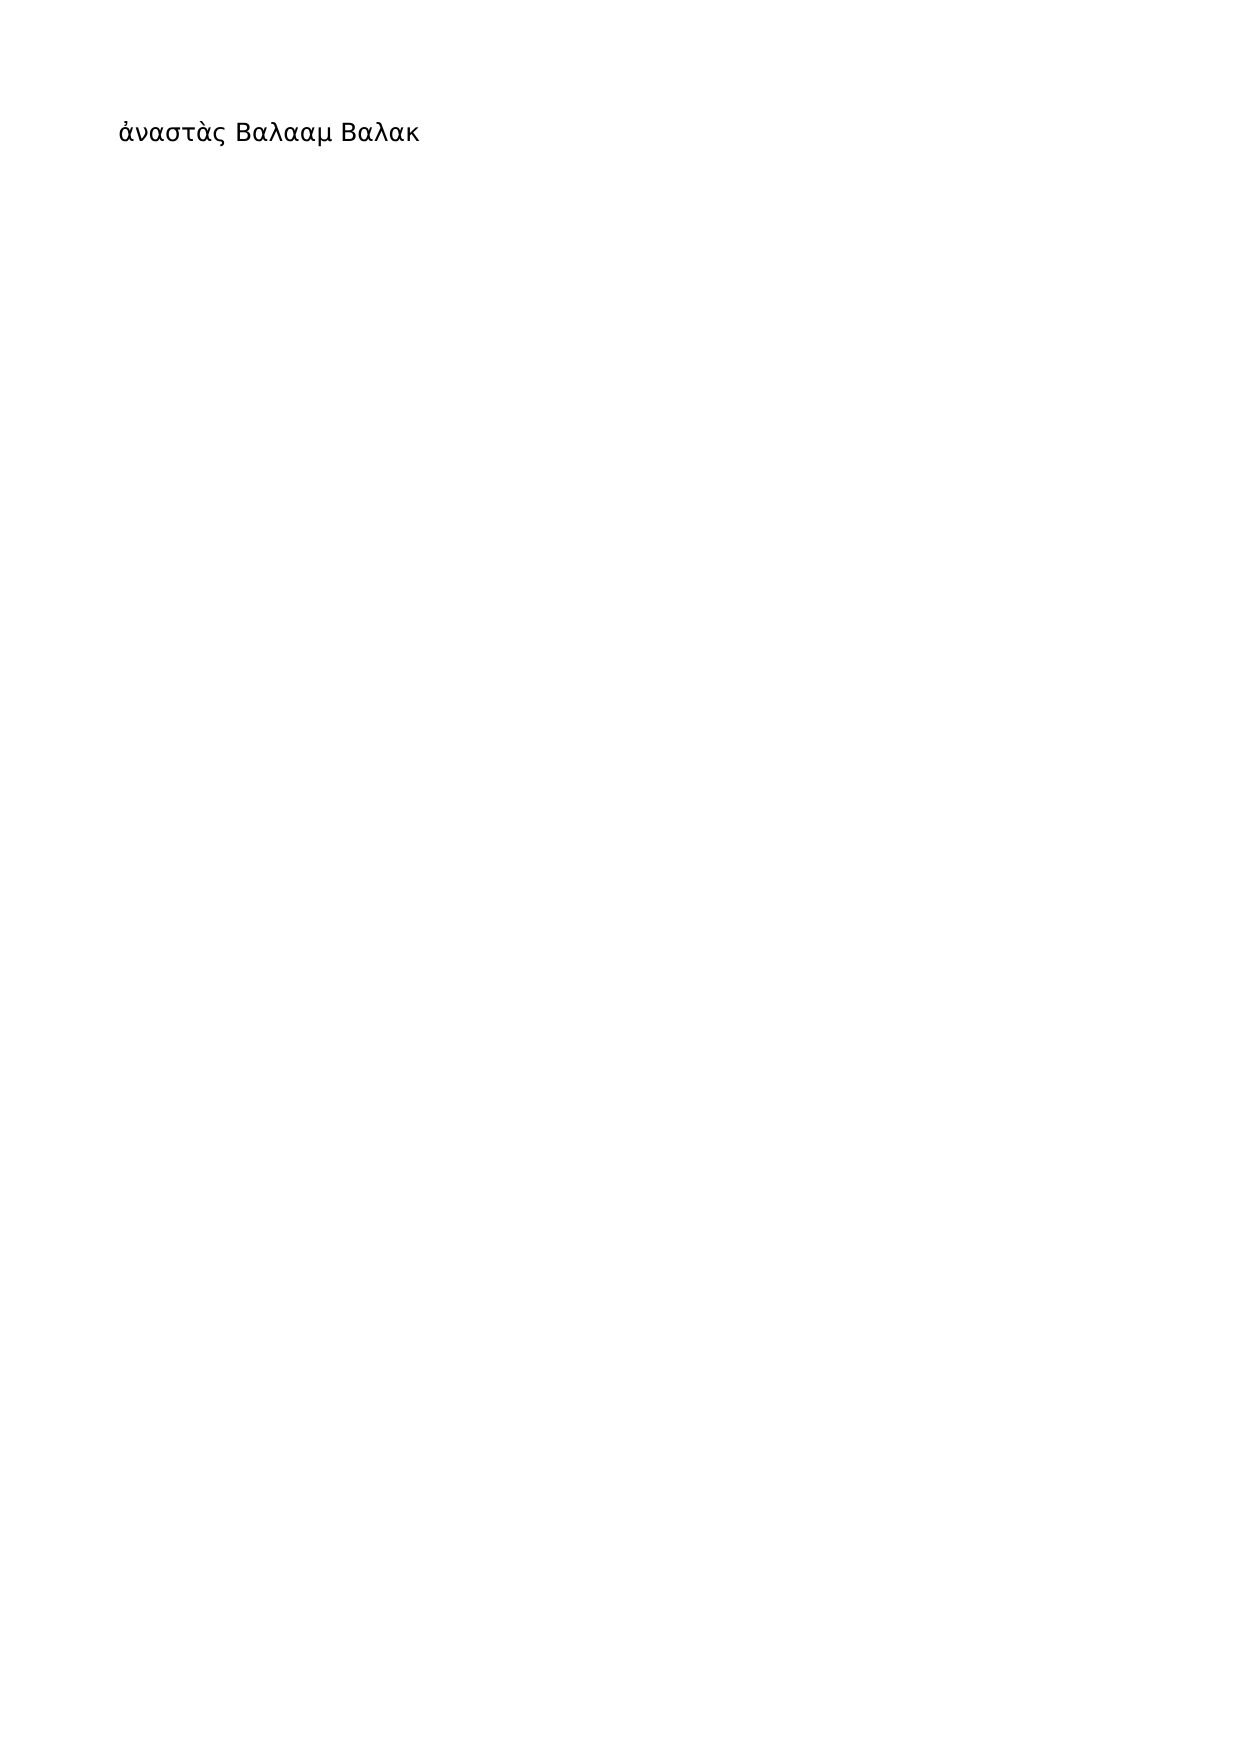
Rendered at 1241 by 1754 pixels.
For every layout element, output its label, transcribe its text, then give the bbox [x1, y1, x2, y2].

text ἀναστὰς Βαλααμ Βαλακ [118, 118, 1122, 147]
